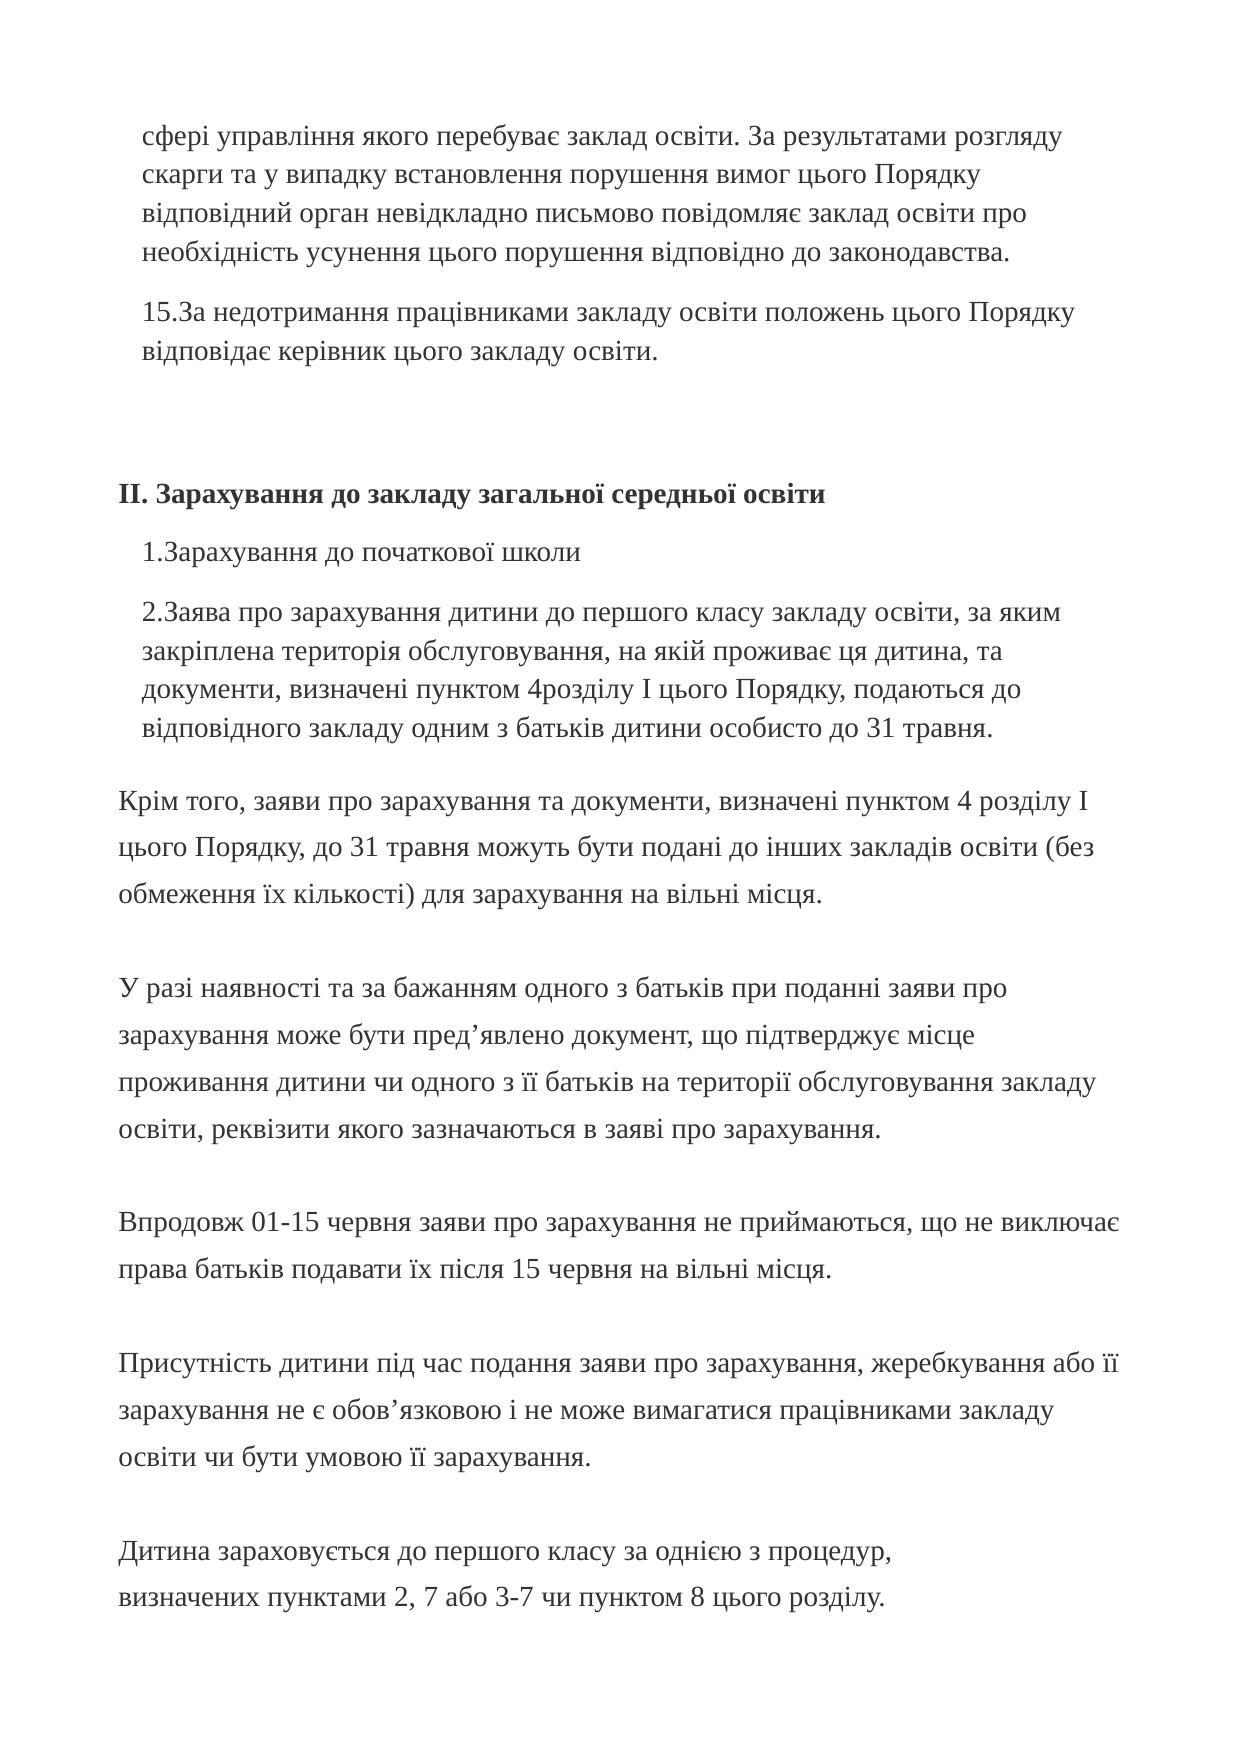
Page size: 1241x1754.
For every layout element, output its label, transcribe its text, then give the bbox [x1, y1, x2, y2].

list Заява про зарахування дитини до першого класу закладу освіти, за яким закріплена територія обслуговування, на якій проживає ця дитина, та документи, визначені пунктом 4розділу І цього Порядку, подаються до відповідного закладу одним з батьків дитини особисто до 31 травня. [118, 594, 1099, 743]
text У разі наявності та за бажанням одного з батьків при поданні заяви про зарахування може бути пред’явлено документ, що підтверджує місце проживання дитини чи одного з її батьків на території обслуговування закладу освіти, реквізити якого зазначаються в заяві про зарахування. [118, 970, 1122, 1144]
list Зарахування до початкової школи [118, 534, 1099, 567]
text Дитина зараховується до першого класу за однією з процедур, визначених пунктами 2, 7 або 3-7 чи пунктом 8 цього розділу. [118, 1533, 1122, 1613]
text ІІ. Зарахування до закладу загальної середньої освіти [118, 476, 1122, 509]
text Впродовж 01-15 червня заяви про зарахування не приймаються, що не виключає права батьків подавати їх після 15 червня на вільні місця. [118, 1204, 1122, 1285]
list сфері управління якого перебуває заклад освіти. За результатами розгляду скарги та у випадку встановлення порушення вимог цього Порядку відповідний орган невідкладно письмово повідомляє заклад освіти про необхідність усунення цього порушення відповідно до законодавства. [118, 118, 1099, 267]
list За недотримання працівниками закладу освіти положень цього Порядку відповідає керівник цього закладу освіти. [118, 294, 1099, 366]
text Крім того, заяви про зарахування та документи, визначені пунктом 4 розділу І цього Порядку, до 31 травня можуть бути подані до інших закладів освіти (без обмеження їх кількості) для зарахування на вільні місця. [118, 783, 1122, 910]
text Присутність дитини під час подання заяви про зарахування, жеребкування або її зарахування не є обов’язковою і не може вимагатися працівниками закладу освіти чи бути умовою її зарахування. [118, 1345, 1122, 1472]
